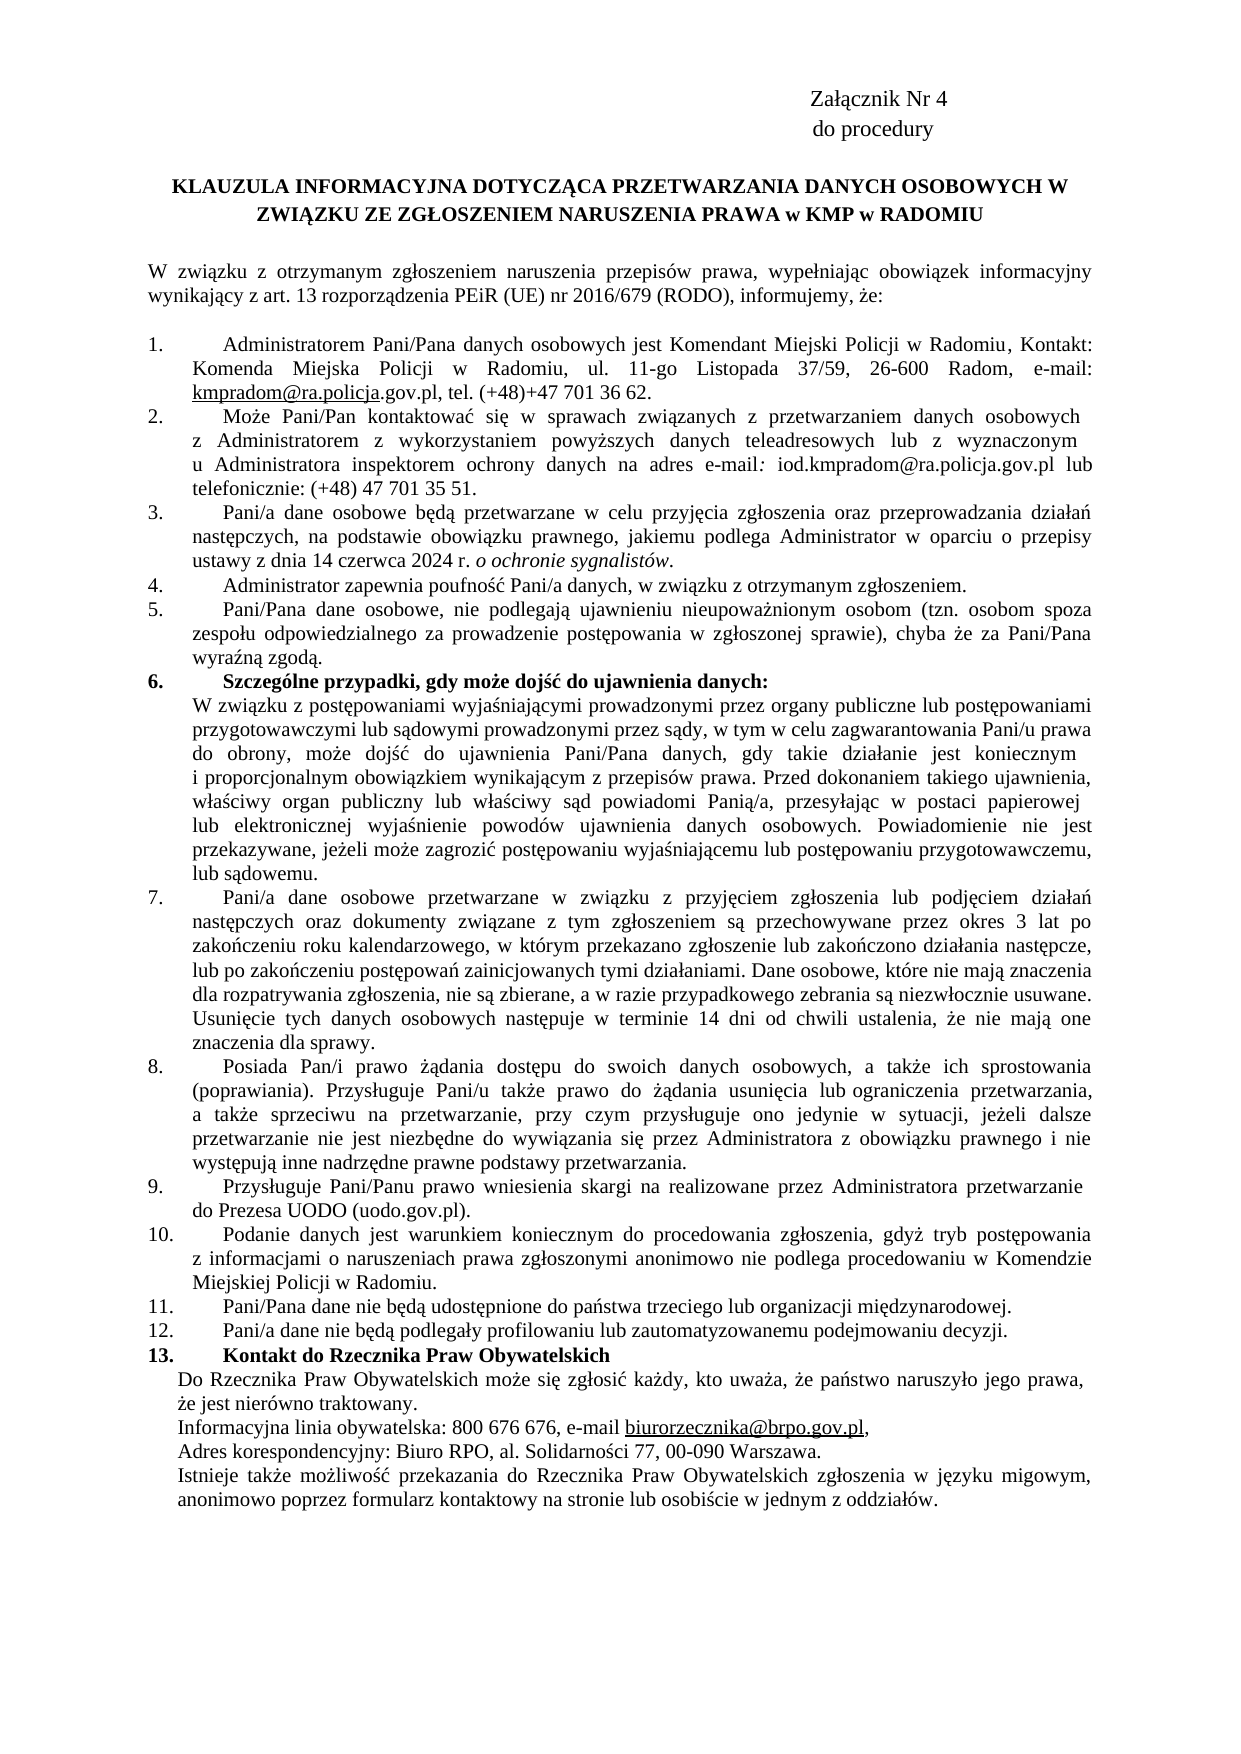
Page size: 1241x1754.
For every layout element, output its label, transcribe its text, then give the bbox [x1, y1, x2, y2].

list Pani/a dane nie będą podlegały profilowaniu lub zautomatyzowanemu podejmowaniu decyzji. [148, 1318, 1093, 1342]
list Adres korespondencyjny: Biuro RPO, al. Solidarności 77, 00-090 Warszawa. [177, 1439, 1093, 1463]
text do procedury [738, 115, 1093, 141]
list Posiada Pan/i prawo żądania dostępu do swoich danych osobowych, a także ich sprostowania (poprawiania). Przysługuje Pani/u także prawo do żądania usunięcia lub ograniczenia przetwarzania, a także sprzeciwu na przetwarzanie, przy czym przysługuje ono jedynie w sytuacji, jeżeli dalsze przetwarzanie nie jest niezbędne do wywiązania się przez Administratora z obowiązku prawnego i nie występują inne nadrzędne prawne podstawy przetwarzania. [148, 1054, 1093, 1174]
list Do Rzecznika Praw Obywatelskich może się zgłosić każdy, kto uważa, że państwo naruszyło jego prawa, że jest nierówno traktowany. [177, 1367, 1093, 1415]
list Administratorem Pani/Pana danych osobowych jest Komendant Miejski Policji w Radomiu, Kontakt: Komenda Miejska Policji w Radomiu, ul. 11-go Listopada 37/59, 26-600 Radom, e-mail: kmpradom@ra.policja.gov.pl, tel. (+48)+47 701 36 62. [148, 332, 1093, 404]
text W związku z otrzymanym zgłoszeniem naruszenia przepisów prawa, wypełniając obowiązek informacyjny wynikający z art. 13 rozporządzenia PEiR (UE) nr 2016/679 (RODO), informujemy, że: [148, 259, 1093, 307]
list Pani/a dane osobowe przetwarzane w związku z przyjęciem zgłoszenia lub podjęciem działań następczych oraz dokumenty związane z tym zgłoszeniem są przechowywane przez okres 3 lat po zakończeniu roku kalendarzowego, w którym przekazano zgłoszenie lub zakończono działania następcze, lub po zakończeniu postępowań zainicjowanych tymi działaniami. Dane osobowe, które nie mają znaczenia dla rozpatrywania zgłoszenia, nie są zbierane, a w razie przypadkowego zebrania są niezwłocznie usuwane. Usunięcie tych danych osobowych następuje w terminie 14 dni od chwili ustalenia, że nie mają one znaczenia dla sprawy. [148, 885, 1093, 1054]
list Pani/Pana dane nie będą udostępnione do państwa trzeciego lub organizacji międzynarodowej. [148, 1294, 1093, 1318]
list Przysługuje Pani/Panu prawo wniesienia skargi na realizowane przez Administratora przetwarzanie do Prezesa UODO (uodo.gov.pl). [148, 1174, 1093, 1222]
list Informacyjna linia obywatelska: 800 676 676, e-mail biurorzecznika@brpo.gov.pl, [177, 1415, 1093, 1439]
list W związku z postępowaniami wyjaśniającymi prowadzonymi przez organy publiczne lub postępowaniami przygotowawczymi lub sądowymi prowadzonymi przez sądy, w tym w celu zagwarantowania Pani/u prawa do obrony, może dojść do ujawnienia Pani/Pana danych, gdy takie działanie jest koniecznym i proporcjonalnym obowiązkiem wynikającym z przepisów prawa. Przed dokonaniem takiego ujawnienia, właściwy organ publiczny lub właściwy sąd powiadomi Panią/a, przesyłając w postaci papierowej lub elektronicznej wyjaśnienie powodów ujawnienia danych osobowych. Powiadomienie nie jest przekazywane, jeżeli może zagrozić postępowaniu wyjaśniającemu lub postępowaniu przygotowawczemu, lub sądowemu. [192, 693, 1093, 885]
list Pani/a dane osobowe będą przetwarzane w celu przyjęcia zgłoszenia oraz przeprowadzania działań następczych, na podstawie obowiązku prawnego, jakiemu podlega Administrator w oparciu o przepisy ustawy z dnia 14 czerwca 2024 r. o ochronie sygnalistów. [148, 500, 1093, 572]
text Załącznik Nr 4 [591, 85, 1093, 111]
list Szczególne przypadki, gdy może dojść do ujawnienia danych: [148, 669, 1093, 693]
list Może Pani/Pan kontaktować się w sprawach związanych z przetwarzaniem danych osobowych z Administratorem z wykorzystaniem powyższych danych teleadresowych lub z wyznaczonym u Administratora inspektorem ochrony danych na adres e-mail: iod.kmpradom@ra.policja.gov.pl lub telefonicznie: (+48) 47 701 35 51. [148, 404, 1093, 500]
list Podanie danych jest warunkiem koniecznym do procedowania zgłoszenia, gdyż tryb postępowania z informacjami o naruszeniach prawa zgłoszonymi anonimowo nie podlega procedowaniu w Komendzie Miejskiej Policji w Radomiu. [148, 1222, 1093, 1294]
list Administrator zapewnia poufność Pani/a danych, w związku z otrzymanym zgłoszeniem. [148, 572, 1093, 597]
list Istnieje także możliwość przekazania do Rzecznika Praw Obywatelskich zgłoszenia w języku migowym, anonimowo poprzez formularz kontaktowy na stronie lub osobiście w jednym z oddziałów. [177, 1463, 1093, 1511]
text KLAUZULA INFORMACYJNA DOTYCZĄCA PRZETWARZANIA DANYCH OSOBOWYCH W ZWIĄZKU ZE ZGŁOSZENIEM NARUSZENIA PRAWA w KMP w RADOMIU [148, 174, 1093, 226]
list Kontakt do Rzecznika Praw Obywatelskich [148, 1342, 1093, 1367]
list Pani/Pana dane osobowe, nie podlegają ujawnieniu nieupoważnionym osobom (tzn. osobom spoza zespołu odpowiedzialnego za prowadzenie postępowania w zgłoszonej sprawie), chyba że za Pani/Pana wyraźną zgodą. [148, 597, 1093, 669]
